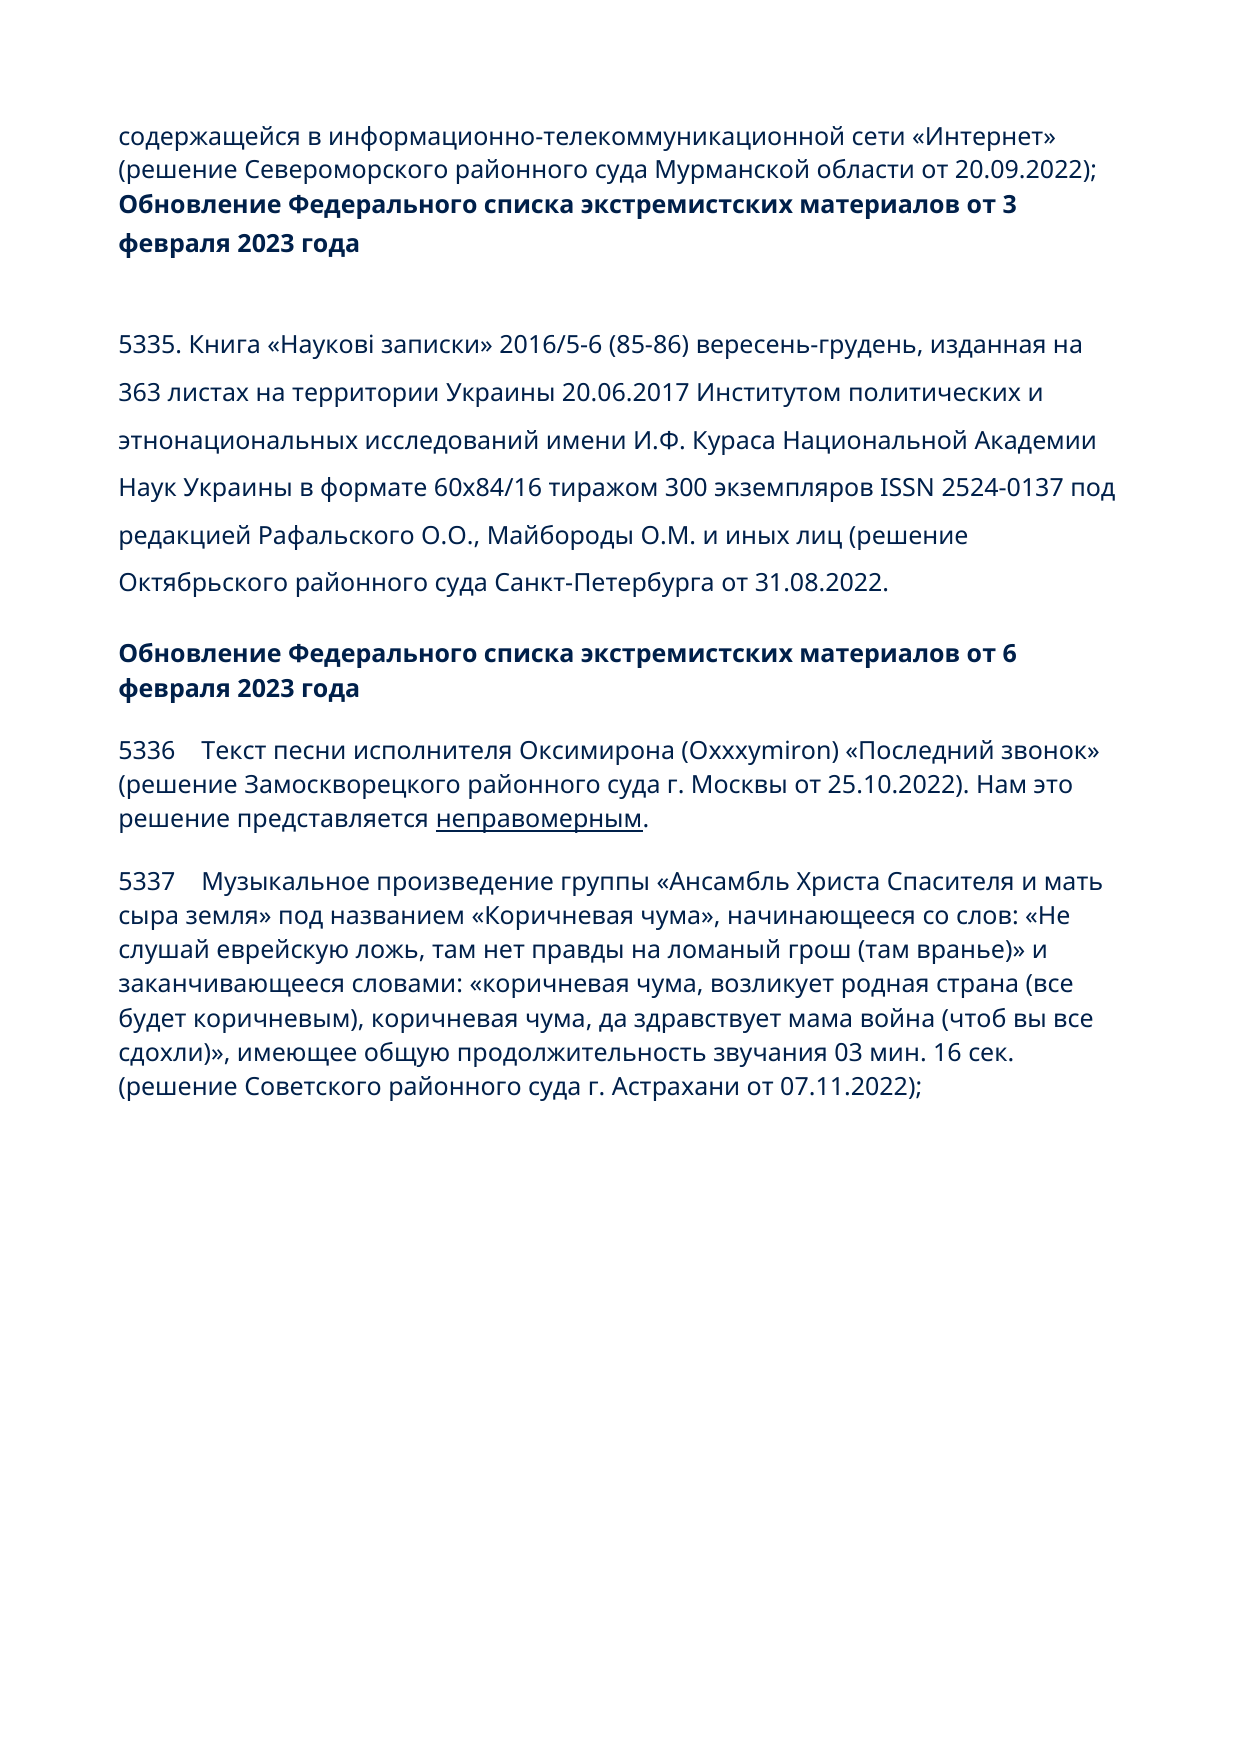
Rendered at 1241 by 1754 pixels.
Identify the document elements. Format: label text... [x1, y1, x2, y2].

text Обновление Федерального списка экстремистских материалов от 6 февраля 2023 года 5336 Текст песни исполнителя Оксимирона (Oxxxymiron) «Последний звонок» (решение Замоскворецкого районного суда г. Москвы от 25.10.2022). Нам это решение представляется неправомерным. 5337 Музыкальное произведение группы «Ансамбль Христа Спасителя и мать сыра земля» под названием «Коричневая чума», начинающееся со слов: «Не слушай еврейскую ложь, там нет правды на ломаный грош (там вранье)» и заканчивающееся словами: «коричневая чума, возликует родная страна (все будет коричневым), коричневая чума, да здравствует мама война (чтоб вы все сдохли)», имеющее общую продолжительность звучания 03 мин. 16 сек. (решение Советского районного суда г. Астрахани от 07.11.2022); [118, 636, 1122, 1102]
text содержащейся в информационно-телекоммуникационной сети «Интернет» (решение Североморского районного суда Мурманской области от 20.09.2022); [118, 118, 1122, 186]
text 5335. Книга «Науковi записки» 2016/5-6 (85-86) вересень-грудень, изданная на 363 листах на территории Украины 20.06.2017 Институтом политических и этнонациональных исследований имени И.Ф. Кураса Национальной Академии Наук Украины в формате 60х84/16 тиражом 300 экземпляров ISSN 2524-0137 под редакцией Рафальского О.О., Майбороды О.М. и иных лиц (решение Октябрьского районного суда Санкт-Петербурга от 31.08.2022. [118, 327, 1122, 599]
text Обновление Федерального списка экстремистских материалов от 3 февраля 2023 года [118, 186, 1122, 259]
